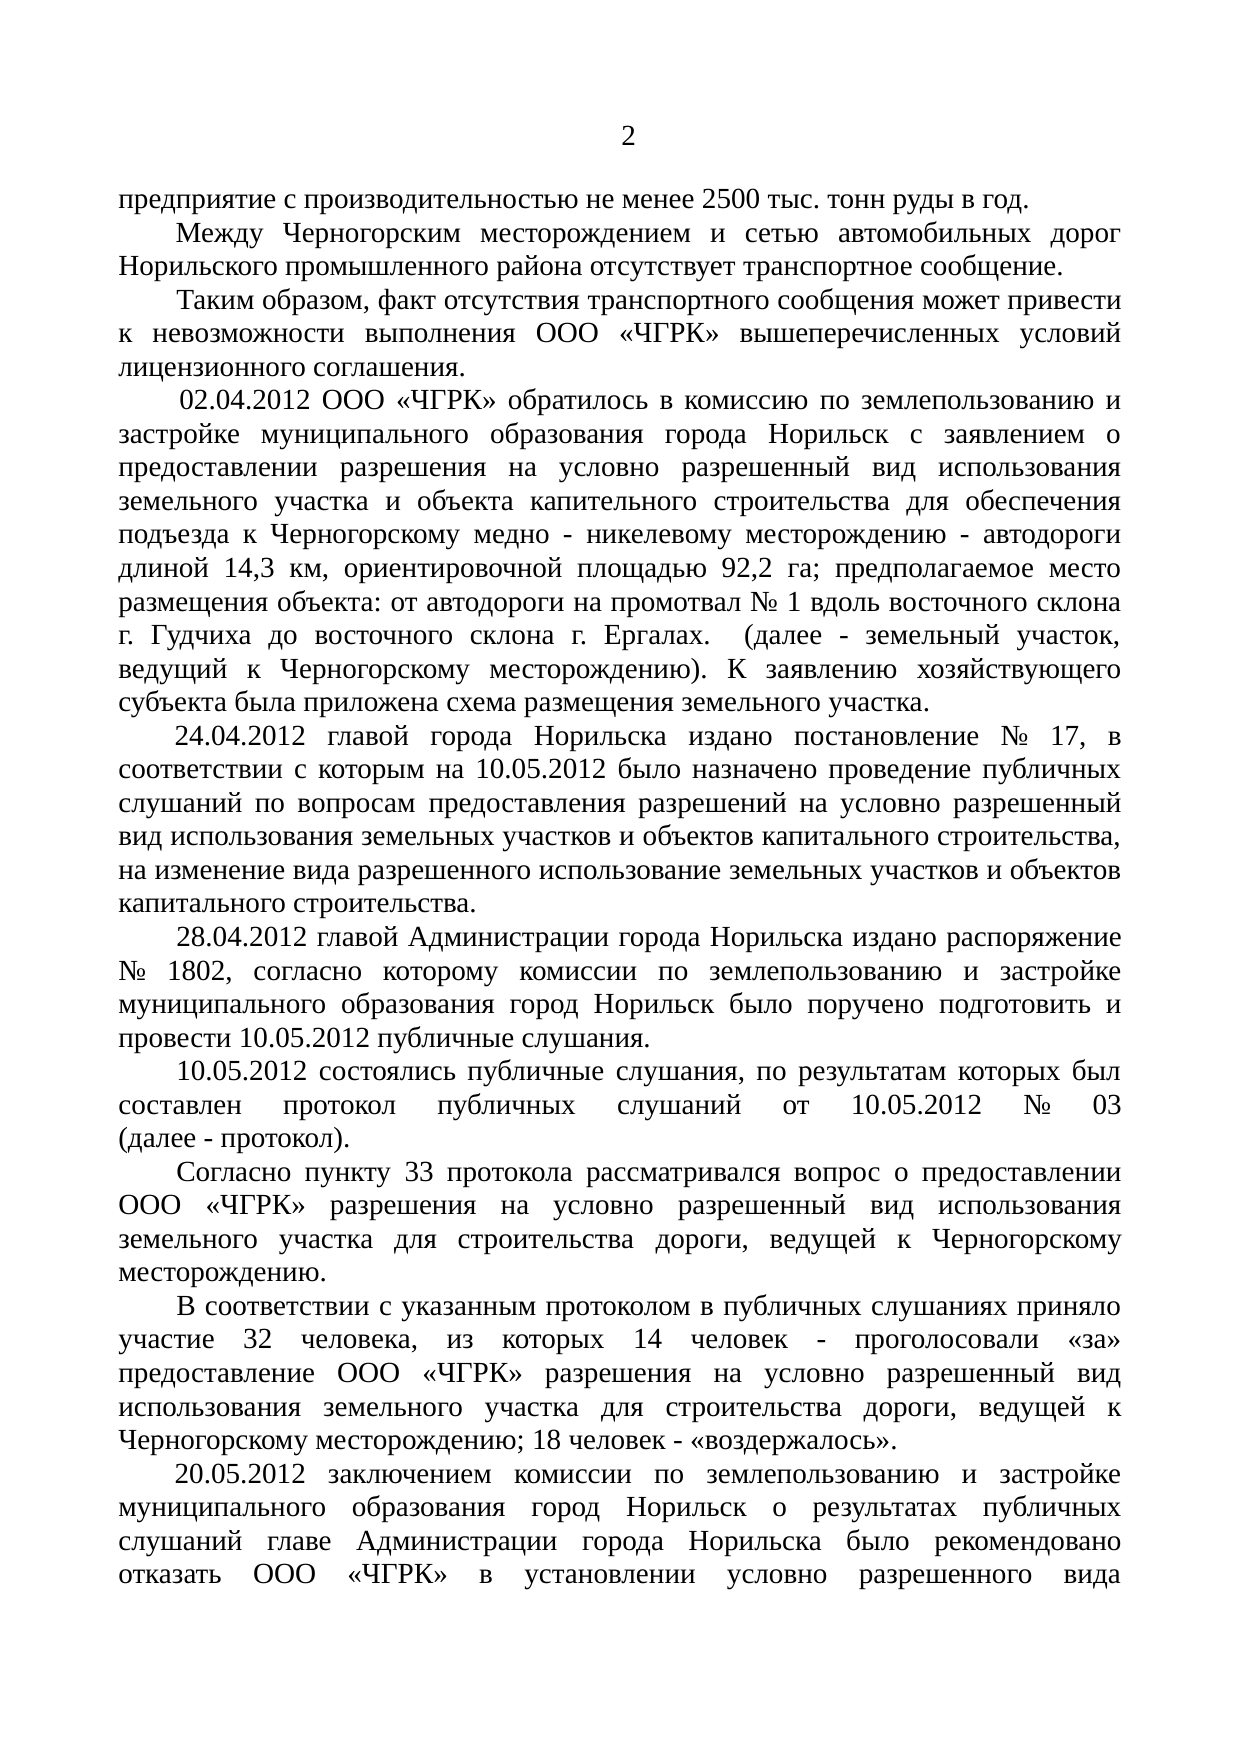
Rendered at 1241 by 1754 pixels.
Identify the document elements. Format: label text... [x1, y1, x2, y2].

text Между Черногорским месторождением и сетью автомобильных дорог Норильского промышленного района отсутствует транспортное сообщение. [118, 215, 1122, 282]
text 02.04.2012 ООО «ЧГРК» обратилось в комиссию по землепользованию и застройке муниципального образования города Норильск с заявлением о предоставлении разрешения на условно разрешенный вид использования земельного участка и объекта капительного строительства для обеспечения подъезда к Черногорскому медно - никелевому месторождению - автодороги длиной 14,3 км, ориентировочной площадью 92,2 га; предполагаемое место размещения объекта: от автодороги на промотвал № 1 вдоль восточного склона г. Гудчиха до восточного склона г. Ергалах. (далее - земельный участок, ведущий к Черногорскому месторождению). К заявлению хозяйствующего субъекта была приложена схема размещения земельного участка. [118, 382, 1122, 718]
text 20.05.2012 заключением комиссии по землепользованию и застройке муниципального образования город Норильск о результатах публичных слушаний главе Администрации города Норильска было рекомендовано отказать ООО «ЧГРК» в установлении условно разрешенного вида [118, 1456, 1122, 1590]
text Согласно пункту 33 протокола рассматривался вопрос о предоставлении ООО «ЧГРК» разрешения на условно разрешенный вид использования земельного участка для строительства дороги, ведущей к Черногорскому месторождению. [118, 1154, 1122, 1288]
text 28.04.2012 главой Администрации города Норильска издано распоряжение № 1802, согласно которому комиссии по землепользованию и застройке муниципального образования город Норильск было поручено подготовить и провести 10.05.2012 публичные слушания. [118, 919, 1122, 1053]
text Таким образом, факт отсутствия транспортного сообщения может привести к невозможности выполнения ООО «ЧГРК» вышеперечисленных условий лицензионного соглашения. [118, 282, 1122, 382]
text 10.05.2012 состоялись публичные слушания, по результатам которых был составлен протокол публичных слушаний от 10.05.2012 № 03 (далее - протокол). [118, 1053, 1122, 1154]
text предприятие с производительностью не менее 2500 тыс. тонн руды в год. [118, 181, 1122, 215]
text В соответствии с указанным протоколом в публичных слушаниях приняло участие 32 человека, из которых 14 человек - проголосовали «за» предоставление ООО «ЧГРК» разрешения на условно разрешенный вид использования земельного участка для строительства дороги, ведущей к Черногорскому месторождению; 18 человек - «воздержалось». [118, 1288, 1122, 1456]
text 24.04.2012 главой города Норильска издано постановление № 17, в соответствии с которым на 10.05.2012 было назначено проведение публичных слушаний по вопросам предоставления разрешений на условно разрешенный вид использования земельных участков и объектов капитального строительства, на изменение вида разрешенного использование земельных участков и объектов капитального строительства. [118, 718, 1122, 919]
